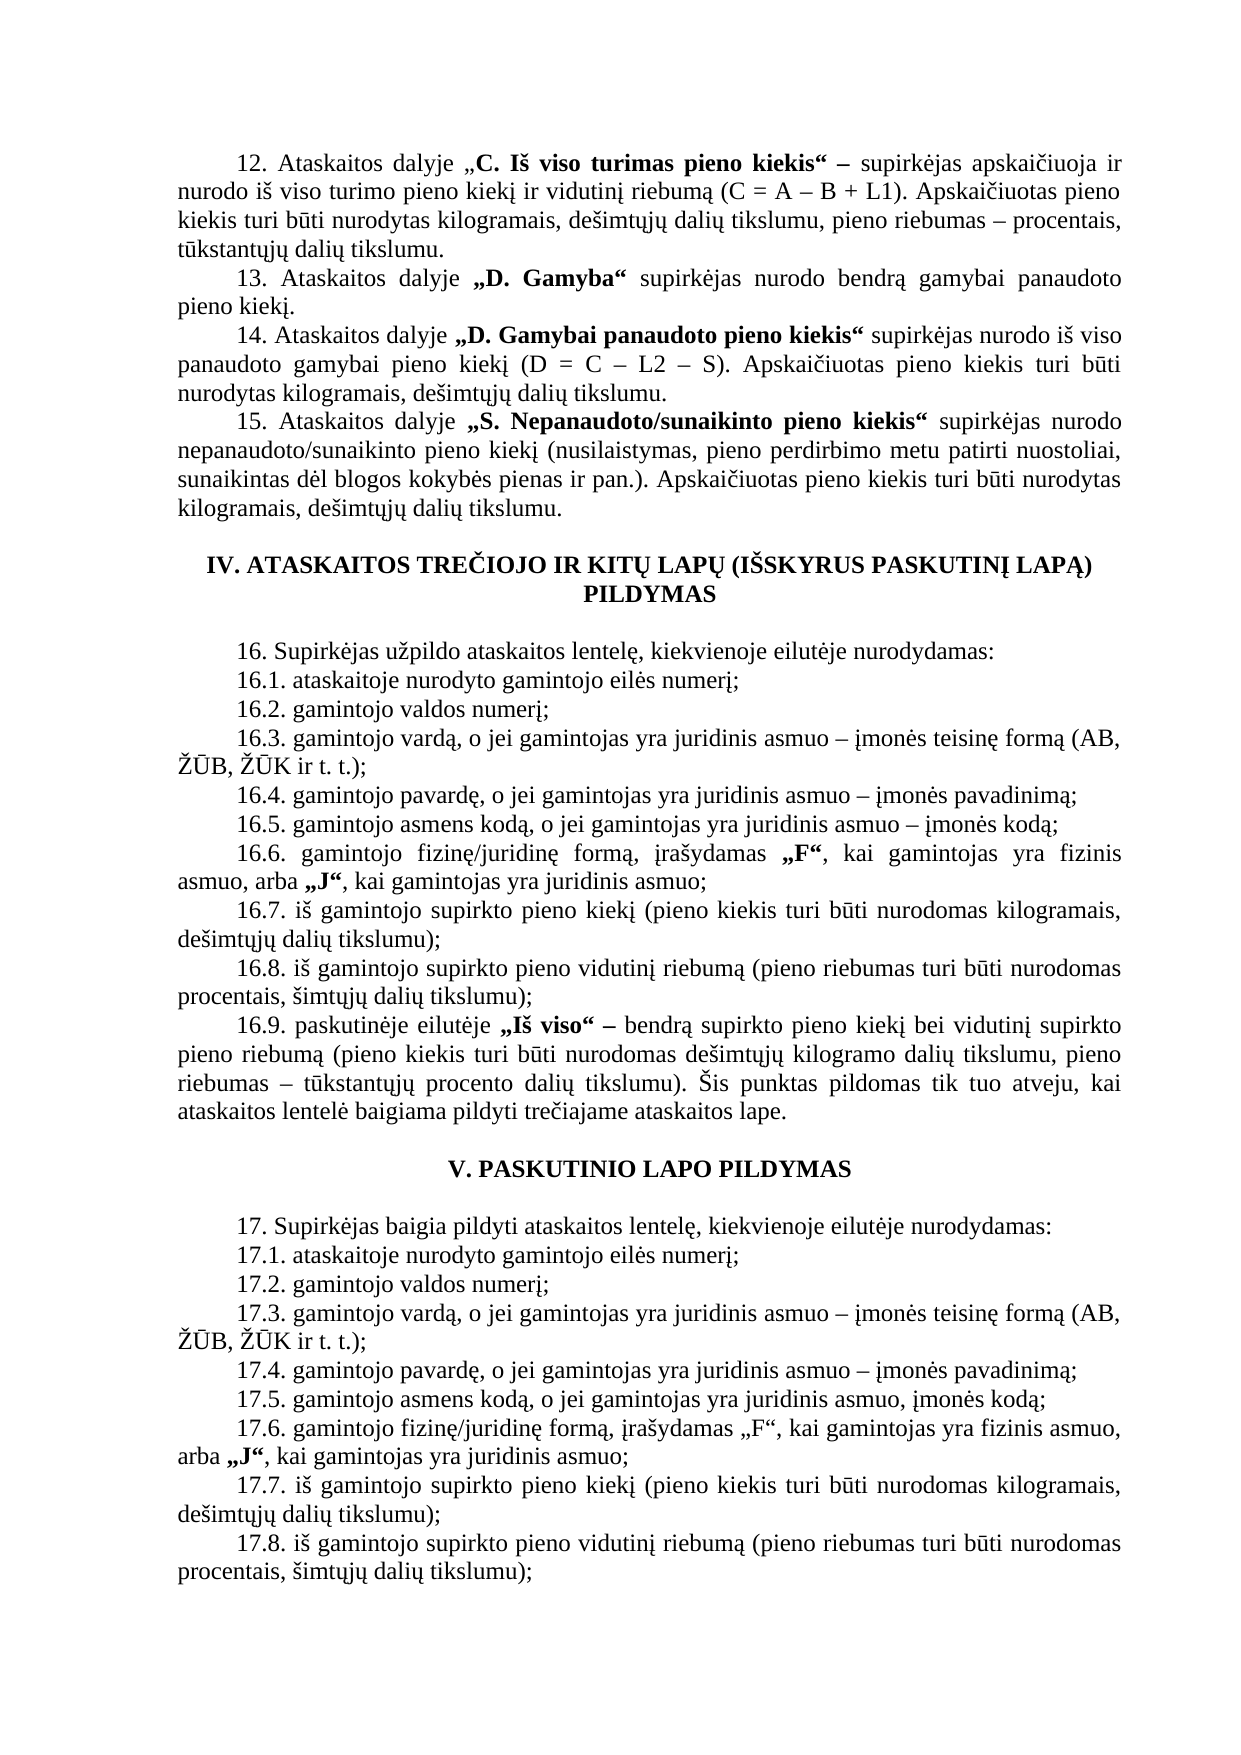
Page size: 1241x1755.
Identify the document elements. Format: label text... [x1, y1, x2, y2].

text 15. Ataskaitos dalyje „S. Nepanaudoto/sunaikinto pieno kiekis“ supirkėjas nurodo nepanaudoto/sunaikinto pieno kiekį (nusilaistymas, pieno perdirbimo metu patirti nuostoliai, sunaikintas dėl blogos kokybės pienas ir pan.). Apskaičiuotas pieno kiekis turi būti nurodytas kilogramais, dešimtųjų dalių tikslumu. [177, 406, 1122, 521]
text 16.8. iš gamintojo supirkto pieno vidutinį riebumą (pieno riebumas turi būti nurodomas procentais, šimtųjų dalių tikslumu); [177, 953, 1122, 1010]
text 16.1. ataskaitoje nurodyto gamintojo eilės numerį; [177, 665, 1122, 694]
text 16.4. gamintojo pavardę, o jei gamintojas yra juridinis asmuo – įmonės pavadinimą; [177, 780, 1122, 809]
text 16.6. gamintojo fizinę/juridinę formą, įrašydamas „F“, kai gamintojas yra fizinis asmuo, arba „J“, kai gamintojas yra juridinis asmuo; [177, 838, 1122, 895]
text 17.5. gamintojo asmens kodą, o jei gamintojas yra juridinis asmuo, įmonės kodą; [177, 1384, 1122, 1413]
text 16.7. iš gamintojo supirkto pieno kiekį (pieno kiekis turi būti nurodomas kilogramais, dešimtųjų dalių tikslumu); [177, 895, 1122, 953]
text 17. Supirkėjas baigia pildyti ataskaitos lentelę, kiekvienoje eilutėje nurodydamas: [177, 1211, 1122, 1240]
text 16.5. gamintojo asmens kodą, o jei gamintojas yra juridinis asmuo – įmonės kodą; [177, 809, 1122, 838]
text V. PASKUTINIO LAPO PILDYMAS [177, 1154, 1122, 1183]
text 17.3. gamintojo vardą, o jei gamintojas yra juridinis asmuo – įmonės teisinę formą (AB, ŽŪB, ŽŪK ir t. t.); [177, 1298, 1122, 1355]
text 14. Ataskaitos dalyje „D. Gamybai panaudoto pieno kiekis“ supirkėjas nurodo iš viso panaudoto gamybai pieno kiekį (D = C – L2 – S). Apskaičiuotas pieno kiekis turi būti nurodytas kilogramais, dešimtųjų dalių tikslumu. [177, 320, 1122, 406]
text 13. Ataskaitos dalyje „D. Gamyba“ supirkėjas nurodo bendrą gamybai panaudoto pieno kiekį. [177, 263, 1122, 320]
text 16.2. gamintojo valdos numerį; [177, 694, 1122, 723]
text 17.4. gamintojo pavardę, o jei gamintojas yra juridinis asmuo – įmonės pavadinimą; [177, 1355, 1122, 1384]
text 16. Supirkėjas užpildo ataskaitos lentelę, kiekvienoje eilutėje nurodydamas: [177, 636, 1122, 665]
text 17.1. ataskaitoje nurodyto gamintojo eilės numerį; [177, 1240, 1122, 1269]
text 17.6. gamintojo fizinę/juridinę formą, įrašydamas „F“, kai gamintojas yra fizinis asmuo, arba „J“, kai gamintojas yra juridinis asmuo; [177, 1413, 1122, 1470]
text 16.9. paskutinėje eilutėje „Iš viso“ – bendrą supirkto pieno kiekį bei vidutinį supirkto pieno riebumą (pieno kiekis turi būti nurodomas dešimtųjų kilogramo dalių tikslumu, pieno riebumas – tūkstantųjų procento dalių tikslumu). Šis punktas pildomas tik tuo atveju, kai ataskaitos lentelė baigiama pildyti trečiajame ataskaitos lape. [177, 1010, 1122, 1125]
text 12. Ataskaitos dalyje „C. Iš viso turimas pieno kiekis“ – supirkėjas apskaičiuoja ir nurodo iš viso turimo pieno kiekį ir vidutinį riebumą (C = A – B + L1). Apskaičiuotas pieno kiekis turi būti nurodytas kilogramais, dešimtųjų dalių tikslumu, pieno riebumas – procentais, tūkstantųjų dalių tikslumu. [177, 148, 1122, 263]
text 17.7. iš gamintojo supirkto pieno kiekį (pieno kiekis turi būti nurodomas kilogramais, dešimtųjų dalių tikslumu); [177, 1470, 1122, 1528]
text 17.8. iš gamintojo supirkto pieno vidutinį riebumą (pieno riebumas turi būti nurodomas procentais, šimtųjų dalių tikslumu); [177, 1528, 1122, 1585]
text IV. ATASKAITOS TREČIOJO IR KITŲ LAPŲ (IŠSKYRUS PASKUTINĮ LAPĄ) PILDYMAS [177, 550, 1122, 608]
text 17.2. gamintojo valdos numerį; [177, 1269, 1122, 1298]
text 16.3. gamintojo vardą, o jei gamintojas yra juridinis asmuo – įmonės teisinę formą (AB, ŽŪB, ŽŪK ir t. t.); [177, 723, 1122, 780]
